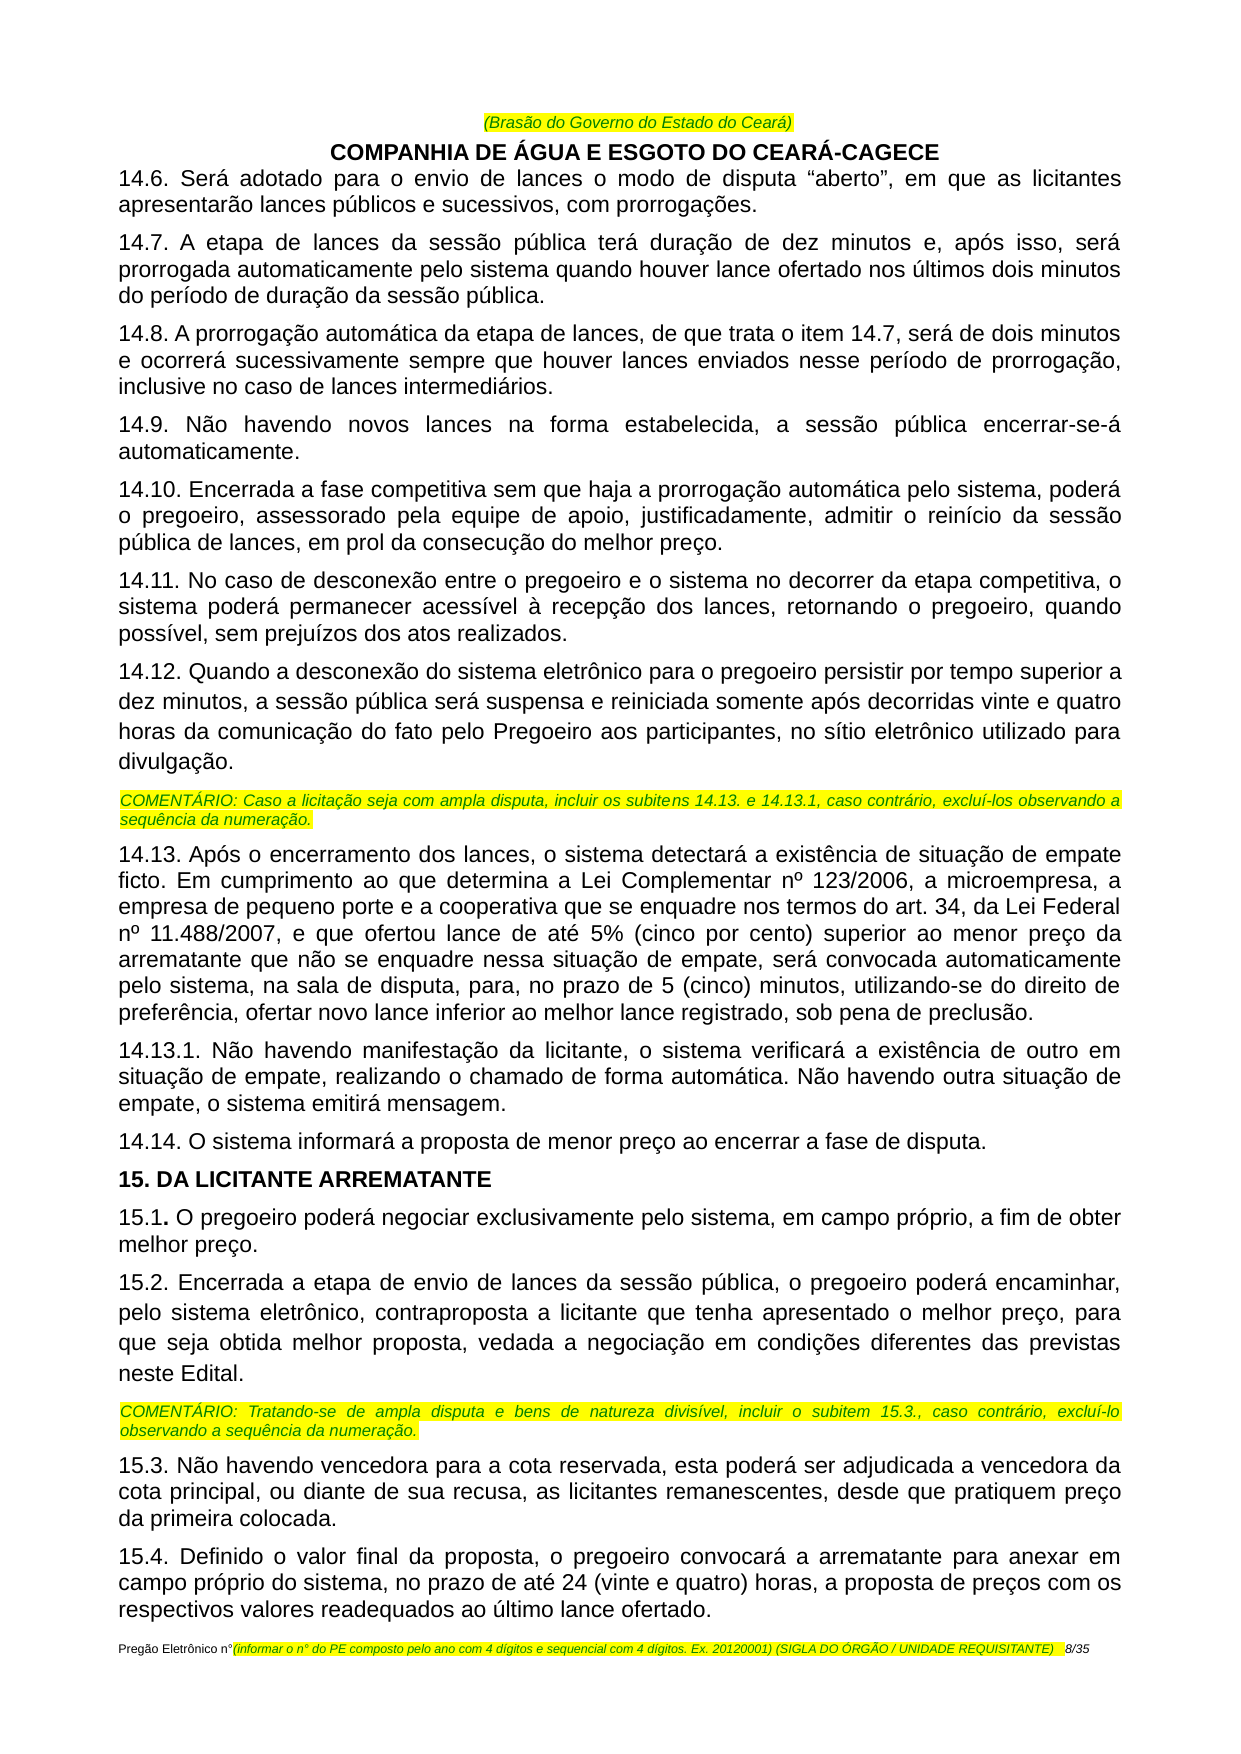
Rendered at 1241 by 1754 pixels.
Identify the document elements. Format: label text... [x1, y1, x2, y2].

list 15.2. Encerrada a etapa de envio de lances da sessão pública, o pregoeiro poderá encaminhar, pelo sistema eletrônico, contraproposta a licitante que tenha apresentado o melhor preço, para que seja obtida melhor proposta, vedada a negociação em condições diferentes das previstas neste Edital. [118, 1269, 1122, 1386]
text 14.11. No caso de desconexão entre o pregoeiro e o sistema no decorrer da etapa competitiva, o sistema poderá permanecer acessível à recepção dos lances, retornando o pregoeiro, quando possível, sem prejuízos dos atos realizados. [118, 567, 1122, 646]
text 15.3. Não havendo vencedora para a cota reservada, esta poderá ser adjudicada a vencedora da cota principal, ou diante de sua recusa, as licitantes remanescentes, desde que pratiquem preço da primeira colocada. [118, 1452, 1122, 1531]
text 15.1. O pregoeiro poderá negociar exclusivamente pelo sistema, em campo próprio, a fim de obter melhor preço. [118, 1204, 1122, 1257]
text 14.6. Será adotado para o envio de lances o modo de disputa “aberto”, em que as licitantes apresentarão lances públicos e sucessivos, com prorrogações. [118, 165, 1122, 217]
text COMENTÁRIO: Caso a licitação seja com ampla disputa, incluir os subitens 14.13. e 14.13.1, caso contrário, excluí-los observando a sequência da numeração. [120, 790, 1122, 829]
text 14.8. A prorrogação automática da etapa de lances, de que trata o item 14.7, será de dois minutos e ocorrerá sucessivamente sempre que houver lances enviados nesse período de prorrogação, inclusive no caso de lances intermediários. [118, 320, 1122, 399]
text 14.7. A etapa de lances da sessão pública terá duração de dez minutos e, após isso, será prorrogada automaticamente pelo sistema quando houver lance ofertado nos últimos dois minutos do período de duração da sessão pública. [118, 229, 1122, 308]
text 14.14. O sistema informará a proposta de menor preço ao encerrar a fase de disputa. [118, 1128, 1122, 1154]
list 14.12. Quando a desconexão do sistema eletrônico para o pregoeiro persistir por tempo superior a dez minutos, a sessão pública será suspensa e reiniciada somente após decorridas vinte e quatro horas da comunicação do fato pelo Pregoeiro aos participantes, no sítio eletrônico utilizado para divulgação. [118, 658, 1122, 775]
text 14.10. Encerrada a fase competitiva sem que haja a prorrogação automática pelo sistema, poderá o pregoeiro, assessorado pela equipe de apoio, justificadamente, admitir o reinício da sessão pública de lances, em prol da consecução do melhor preço. [118, 476, 1122, 555]
text 14.9. Não havendo novos lances na forma estabelecida, a sessão pública encerrar-se-á automaticamente. [118, 411, 1122, 464]
text COMENTÁRIO: Tratando-se de ampla disputa e bens de natureza divisível, incluir o subitem 15.3., caso contrário, excluí-lo observando a sequência da numeração. [120, 1402, 1122, 1440]
text 15.4. Definido o valor final da proposta, o pregoeiro convocará a arrematante para anexar em campo próprio do sistema, no prazo de até 24 (vinte e quatro) horas, a proposta de preços com os respectivos valores readequados ao último lance ofertado. [118, 1543, 1122, 1622]
text 14.13. Após o encerramento dos lances, o sistema detectará a existência de situação de empate ficto. Em cumprimento ao que determina a Lei Complementar nº 123/2006, a microempresa, a empresa de pequeno porte e a cooperativa que se enquadre nos termos do art. 34, da Lei Federal nº 11.488/2007, e que ofertou lance de até 5% (cinco por cento) superior ao menor preço da arrematante que não se enquadre nessa situação de empate, será convocada automaticamente pelo sistema, na sala de disputa, para, no prazo de 5 (cinco) minutos, utilizando-se do direito de preferência, ofertar novo lance inferior ao melhor lance registrado, sob pena de preclusão. [118, 841, 1122, 1025]
text 15. DA LICITANTE ARREMATANTE [118, 1166, 1122, 1192]
text 14.13.1. Não havendo manifestação da licitante, o sistema verificará a existência de outro em situação de empate, realizando o chamado de forma automática. Não havendo outra situação de empate, o sistema emitirá mensagem. [118, 1037, 1122, 1116]
